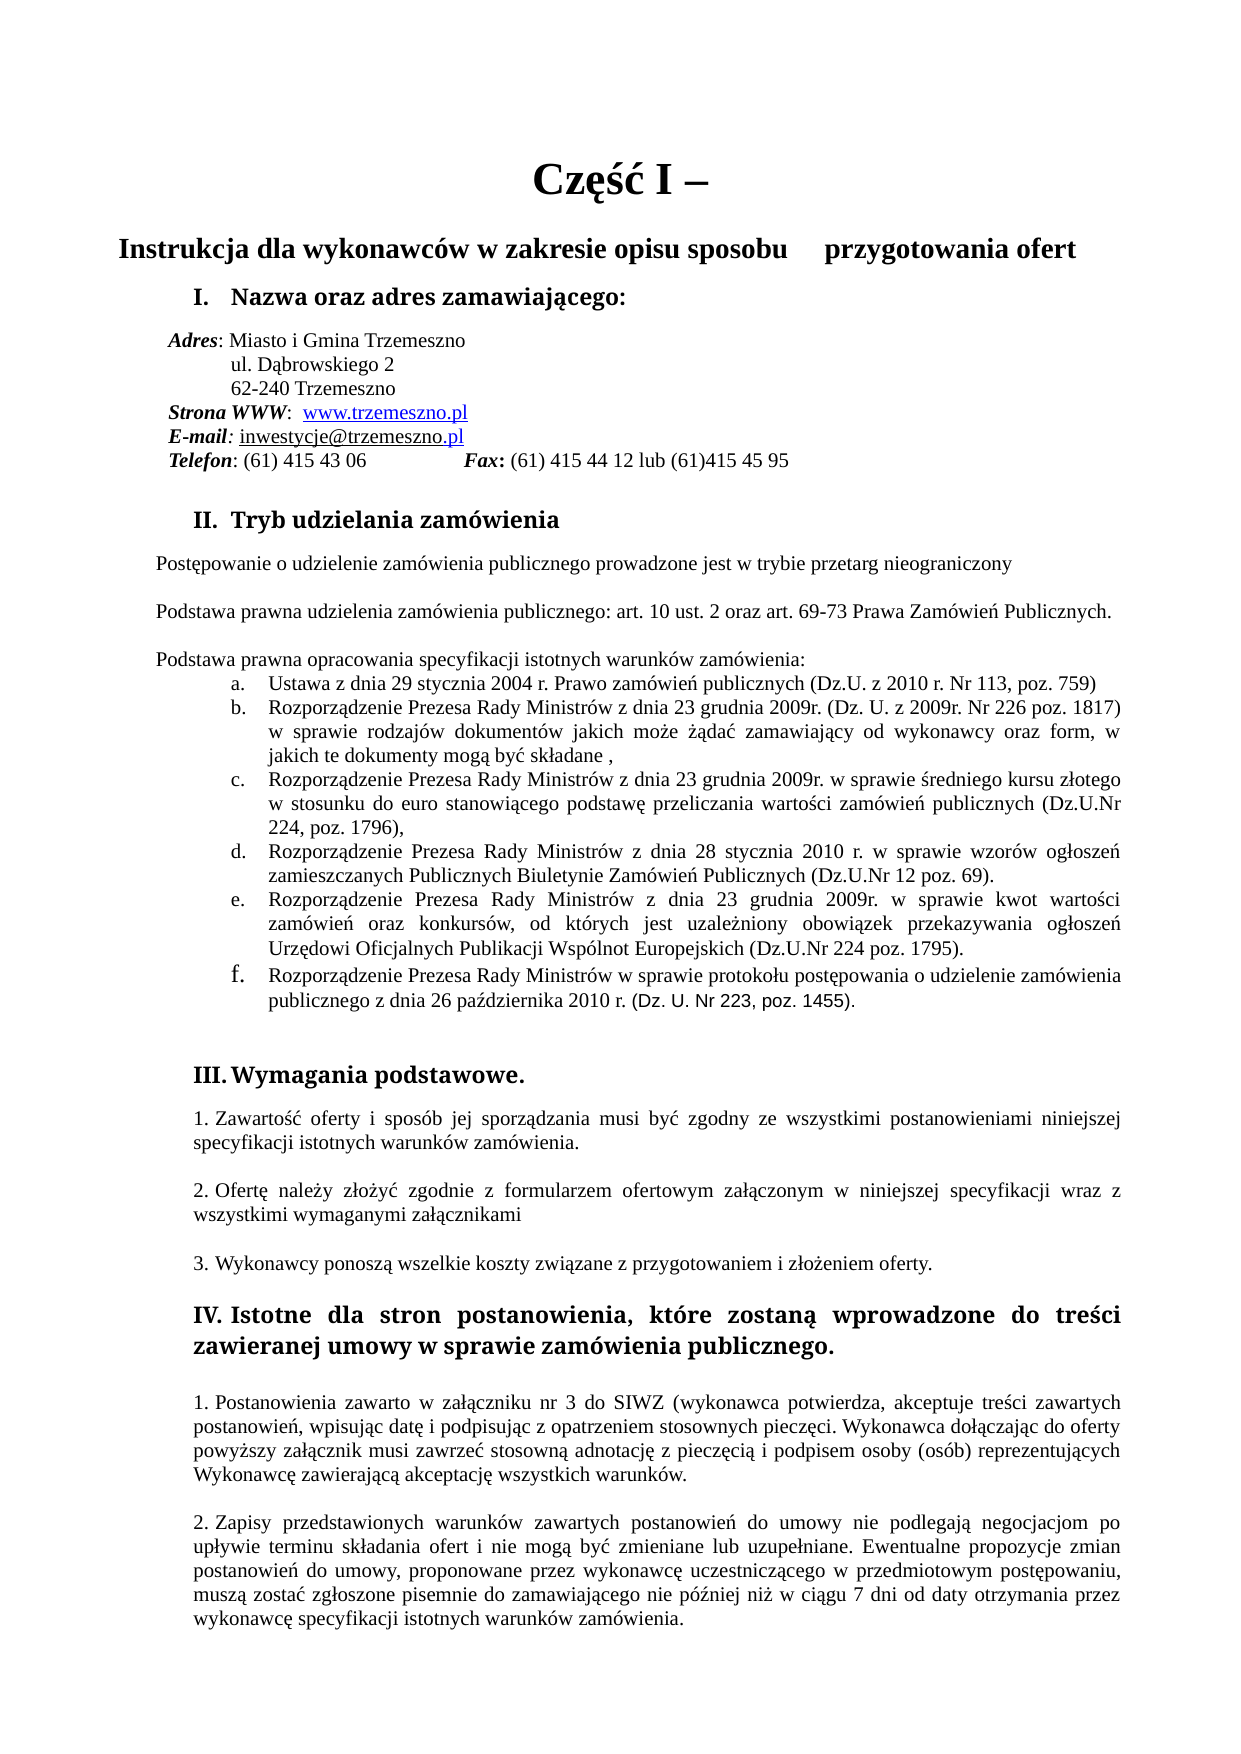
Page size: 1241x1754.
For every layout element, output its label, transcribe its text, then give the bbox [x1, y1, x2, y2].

text Podstawa prawna udzielenia zamówienia publicznego: art. 10 ust. 2 oraz art. 69-73 Prawa Zamówień Publicznych. [156, 598, 1122, 623]
text Część I – [118, 152, 1122, 204]
text E-mail: inwestycje@trzemeszno.pl [156, 424, 1122, 448]
list Zapisy przedstawionych warunków zawartych postanowień do umowy nie podlegają negocjacjom po upływie terminu składania ofert i nie mogą być zmieniane lub uzupełniane. Ewentualne propozycje zmian postanowień do umowy, proponowane przez wykonawcę uczestniczącego w przedmiotowym postępowaniu, muszą zostać zgłoszone pisemnie do zamawiającego nie później niż w ciągu 7 dni od daty otrzymania przez wykonawcę specyfikacji istotnych warunków zamówienia. [193, 1510, 1122, 1630]
text 62-240 Trzemeszno [156, 376, 1122, 400]
text Instrukcja dla wykonawców w zakresie opisu sposobu przygotowania ofert [118, 231, 1122, 264]
list Rozporządzenie Prezesa Rady Ministrów z dnia 28 stycznia 2010 r. w sprawie wzorów ogłoszeń zamieszczanych Publicznych Biuletynie Zamówień Publicznych (Dz.U.Nr 12 poz. 69). [231, 839, 1122, 887]
list Istotne dla stron postanowienia, które zostaną wprowadzone do treści zawieranej umowy w sprawie zamówienia publicznego. [193, 1298, 1122, 1361]
list Wymagania podstawowe. [193, 1059, 1122, 1090]
text Telefon: (61) 415 43 06 Fax: (61) 415 44 12 lub (61)415 45 95 [156, 448, 1122, 472]
text ul. Dąbrowskiego 2 [156, 352, 1122, 376]
list Rozporządzenie Prezesa Rady Ministrów w sprawie protokołu postępowania o udzielenie zamówienia publicznego z dnia 26 października 2010 r. (Dz. U. Nr 223, poz. 1455). [231, 959, 1122, 1012]
text Strona WWW: www.trzemeszno.pl [156, 400, 1122, 424]
text Adres: Miasto i Gmina Trzemeszno [156, 328, 1122, 352]
text Podstawa prawna opracowania specyfikacji istotnych warunków zamówienia: [156, 647, 1122, 671]
list Ustawa z dnia 29 stycznia 2004 r. Prawo zamówień publicznych (Dz.U. z 2010 r. Nr 113, poz. 759) [231, 671, 1122, 695]
list Tryb udzielania zamówienia [193, 503, 1122, 535]
list Wykonawcy ponoszą wszelkie koszty związane z przygotowaniem i złożeniem oferty. [193, 1250, 1122, 1274]
list Rozporządzenie Prezesa Rady Ministrów z dnia 23 grudnia 2009r. w sprawie średniego kursu złotego w stosunku do euro stanowiącego podstawę przeliczania wartości zamówień publicznych (Dz.U.Nr 224, poz. 1796), [231, 767, 1122, 839]
list Ofertę należy złożyć zgodnie z formularzem ofertowym załączonym w niniejszej specyfikacji wraz z wszystkimi wymaganymi załącznikami [193, 1178, 1122, 1226]
list Postanowienia zawarto w załączniku nr 3 do SIWZ (wykonawca potwierdza, akceptuje treści zawartych postanowień, wpisując datę i podpisując z opatrzeniem stosownych pieczęci. Wykonawca dołączając do oferty powyższy załącznik musi zawrzeć stosowną adnotację z pieczęcią i podpisem osoby (osób) reprezentujących Wykonawcę zawierającą akceptację wszystkich warunków. [193, 1390, 1122, 1486]
list Nazwa oraz adres zamawiającego: [193, 281, 1122, 312]
list Rozporządzenie Prezesa Rady Ministrów z dnia 23 grudnia 2009r. (Dz. U. z 2009r. Nr 226 poz. 1817) w sprawie rodzajów dokumentów jakich może żądać zamawiający od wykonawcy oraz form, w jakich te dokumenty mogą być składane , [231, 695, 1122, 767]
text Postępowanie o udzielenie zamówienia publicznego prowadzone jest w trybie przetarg nieograniczony [156, 550, 1122, 574]
list Zawartość oferty i sposób jej sporządzania musi być zgodny ze wszystkimi postanowieniami niniejszej specyfikacji istotnych warunków zamówienia. [193, 1106, 1122, 1154]
list Rozporządzenie Prezesa Rady Ministrów z dnia 23 grudnia 2009r. w sprawie kwot wartości zamówień oraz konkursów, od których jest uzależniony obowiązek przekazywania ogłoszeń Urzędowi Oficjalnych Publikacji Wspólnot Europejskich (Dz.U.Nr 224 poz. 1795). [231, 887, 1122, 959]
